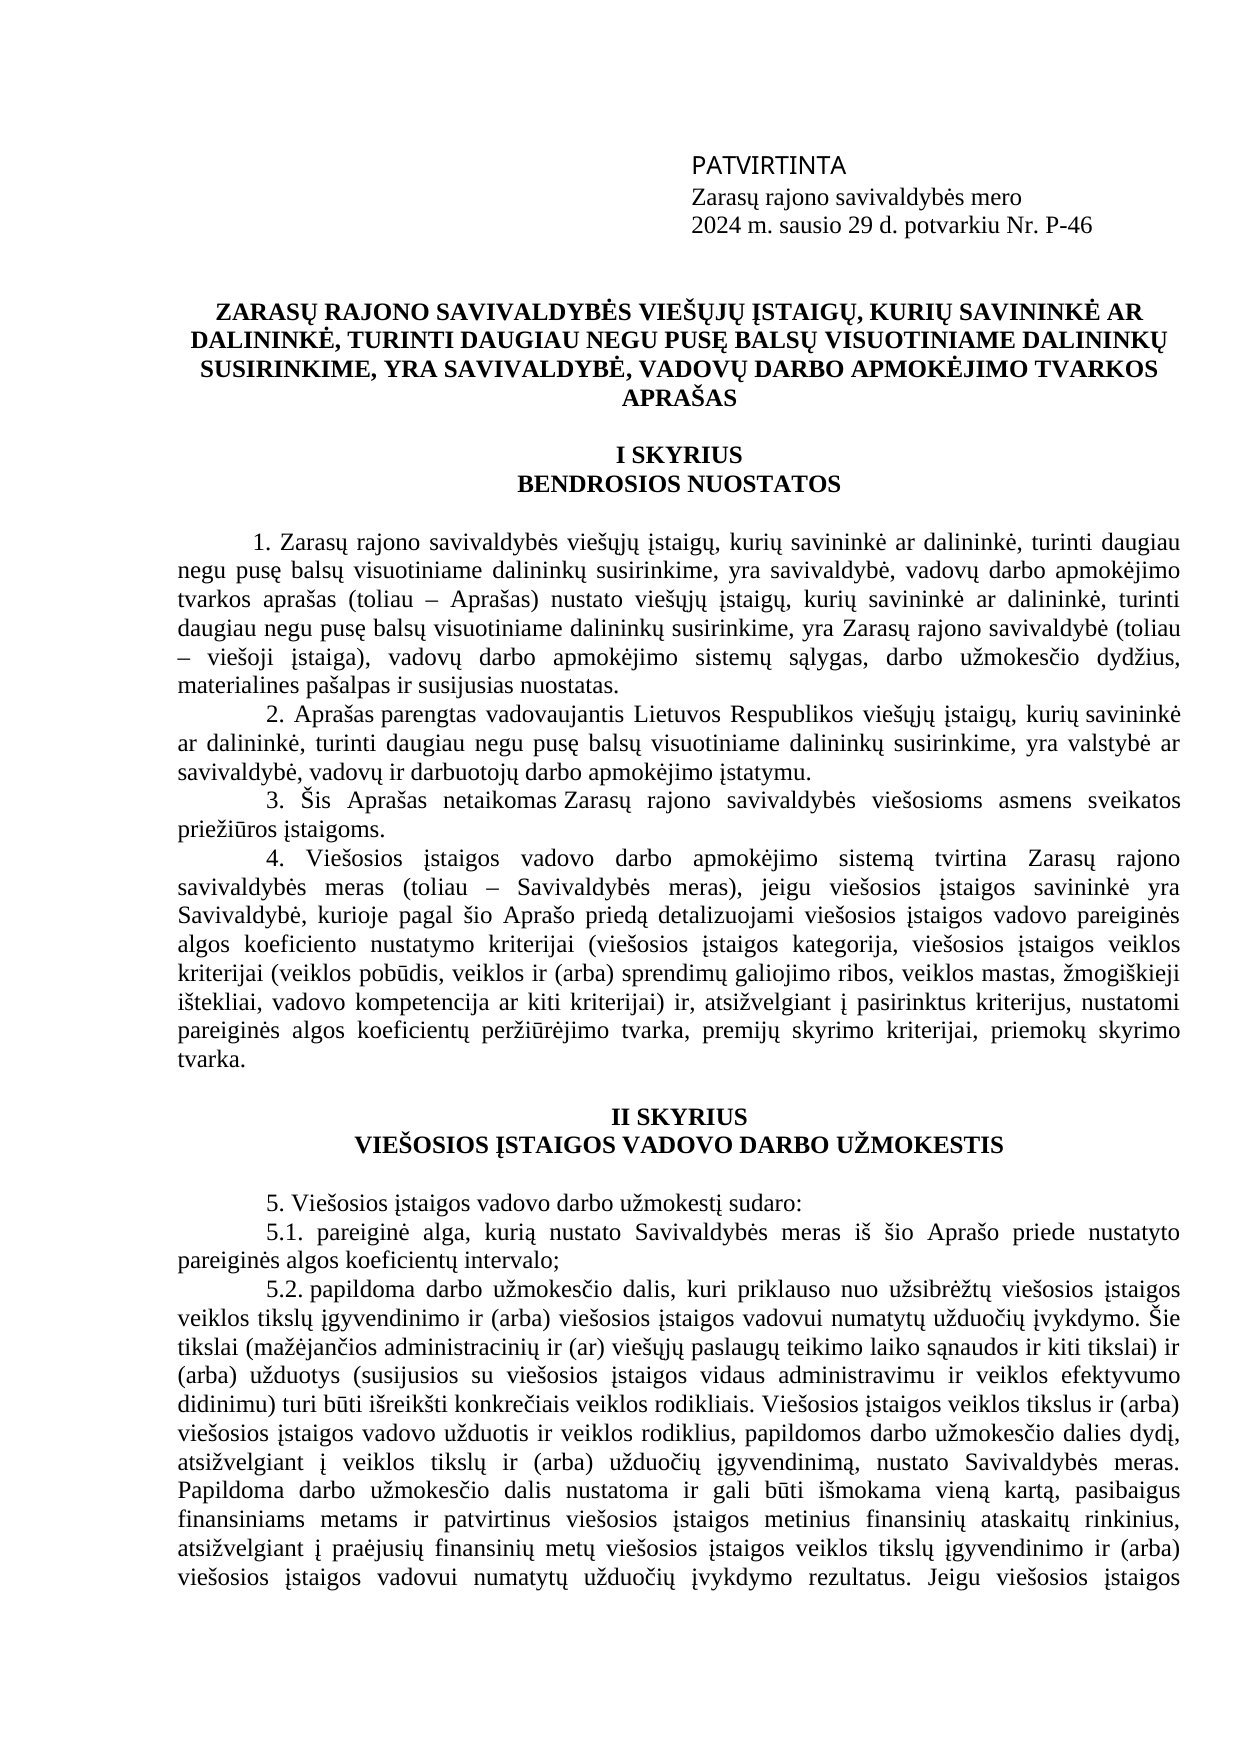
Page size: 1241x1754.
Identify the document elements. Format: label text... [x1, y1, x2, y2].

text 2024 m. sausio 29 d. potvarkiu Nr. P-46 [177, 210, 1181, 239]
text BENDROSIOS NUOSTATOS [177, 469, 1181, 498]
text 5. Viešosios įstaigos vadovo darbo užmokestį sudaro: [177, 1188, 1181, 1217]
text 5.1. pareiginė alga, kurią nustato Savivaldybės meras iš šio Aprašo priede nustatyto pareiginės algos koeficientų intervalo; [177, 1217, 1181, 1274]
text 3. Šis Aprašas netaikomas Zarasų rajono savivaldybės viešosioms asmens sveikatos priežiūros įstaigoms. [177, 785, 1181, 843]
text ZARASŲ RAJONO SAVIVALDYBĖS VIEŠŲJŲ ĮSTAIGŲ, KURIŲ SAVININKĖ AR DALININKĖ, TURINTI DAUGIAU NEGU PUSĘ BALSŲ VISUOTINIAME DALININKŲ SUSIRINKIME, YRA SAVIVALDYBĖ, VADOVŲ DARBO APMOKĖJIMO TVARKOS APRAŠAS [177, 297, 1181, 412]
text 4. Viešosios įstaigos vadovo darbo apmokėjimo sistemą tvirtina Zarasų rajono savivaldybės meras (toliau – Savivaldybės meras), jeigu viešosios įstaigos savininkė yra Savivaldybė, kurioje pagal šio Aprašo priedą detalizuojami viešosios įstaigos vadovo pareiginės algos koeficiento nustatymo kriterijai (viešosios įstaigos kategorija, viešosios įstaigos veiklos kriterijai (veiklos pobūdis, veiklos ir (arba) sprendimų galiojimo ribos, veiklos mastas, žmogiškieji ištekliai, vadovo kompetencija ar kiti kriterijai) ir, atsižvelgiant į pasirinktus kriterijus, nustatomi pareiginės algos koeficientų peržiūrėjimo tvarka, premijų skyrimo kriterijai, priemokų skyrimo tvarka. [177, 843, 1181, 1073]
text 2. Aprašas parengtas vadovaujantis Lietuvos Respublikos viešųjų įstaigų, kurių savininkė ar dalininkė, turinti daugiau negu pusę balsų visuotiniame dalininkų susirinkime, yra valstybė ar savivaldybė, vadovų ir darbuotojų darbo apmokėjimo įstatymu. [177, 699, 1181, 785]
text PATVIRTINTA [177, 148, 1181, 182]
text Zarasų rajono savivaldybės mero [177, 182, 1181, 210]
text I SKYRIUS [177, 440, 1181, 469]
text II SKYRIUS [177, 1102, 1181, 1130]
text 5.2. papildoma darbo užmokesčio dalis, kuri priklauso nuo užsibrėžtų viešosios įstaigos veiklos tikslų įgyvendinimo ir (arba) viešosios įstaigos vadovui numatytų užduočių įvykdymo. Šie tikslai (mažėjančios administracinių ir (ar) viešųjų paslaugų teikimo laiko sąnaudos ir kiti tikslai) ir (arba) užduotys (susijusios su viešosios įstaigos vidaus administravimu ir veiklos efektyvumo didinimu) turi būti išreikšti konkrečiais veiklos rodikliais. Viešosios įstaigos veiklos tikslus ir (arba) viešosios įstaigos vadovo užduotis ir veiklos rodiklius, papildomos darbo užmokesčio dalies dydį, atsižvelgiant į veiklos tikslų ir (arba) užduočių įgyvendinimą, nustato Savivaldybės meras. Papildoma darbo užmokesčio dalis nustatoma ir gali būti išmokama vieną kartą, pasibaigus finansiniams metams ir patvirtinus viešosios įstaigos metinius finansinių ataskaitų rinkinius, atsižvelgiant į praėjusių finansinių metų viešosios įstaigos veiklos tikslų įgyvendinimo ir (arba) viešosios įstaigos vadovui numatytų užduočių įvykdymo rezultatus. Jeigu viešosios įstaigos [177, 1274, 1181, 1590]
text VIEŠOSIOS ĮSTAIGOS VADOVO DARBO UŽMOKESTIS [177, 1130, 1181, 1159]
text 1. Zarasų rajono savivaldybės viešųjų įstaigų, kurių savininkė ar dalininkė, turinti daugiau negu pusę balsų visuotiniame dalininkų susirinkime, yra savivaldybė, vadovų darbo apmokėjimo tvarkos aprašas (toliau – Aprašas) nustato viešųjų įstaigų, kurių savininkė ar dalininkė, turinti daugiau negu pusę balsų visuotiniame dalininkų susirinkime, yra Zarasų rajono savivaldybė (toliau – viešoji įstaiga), vadovų darbo apmokėjimo sistemų sąlygas, darbo užmokesčio dydžius, materialines pašalpas ir susijusias nuostatas. [177, 527, 1181, 699]
